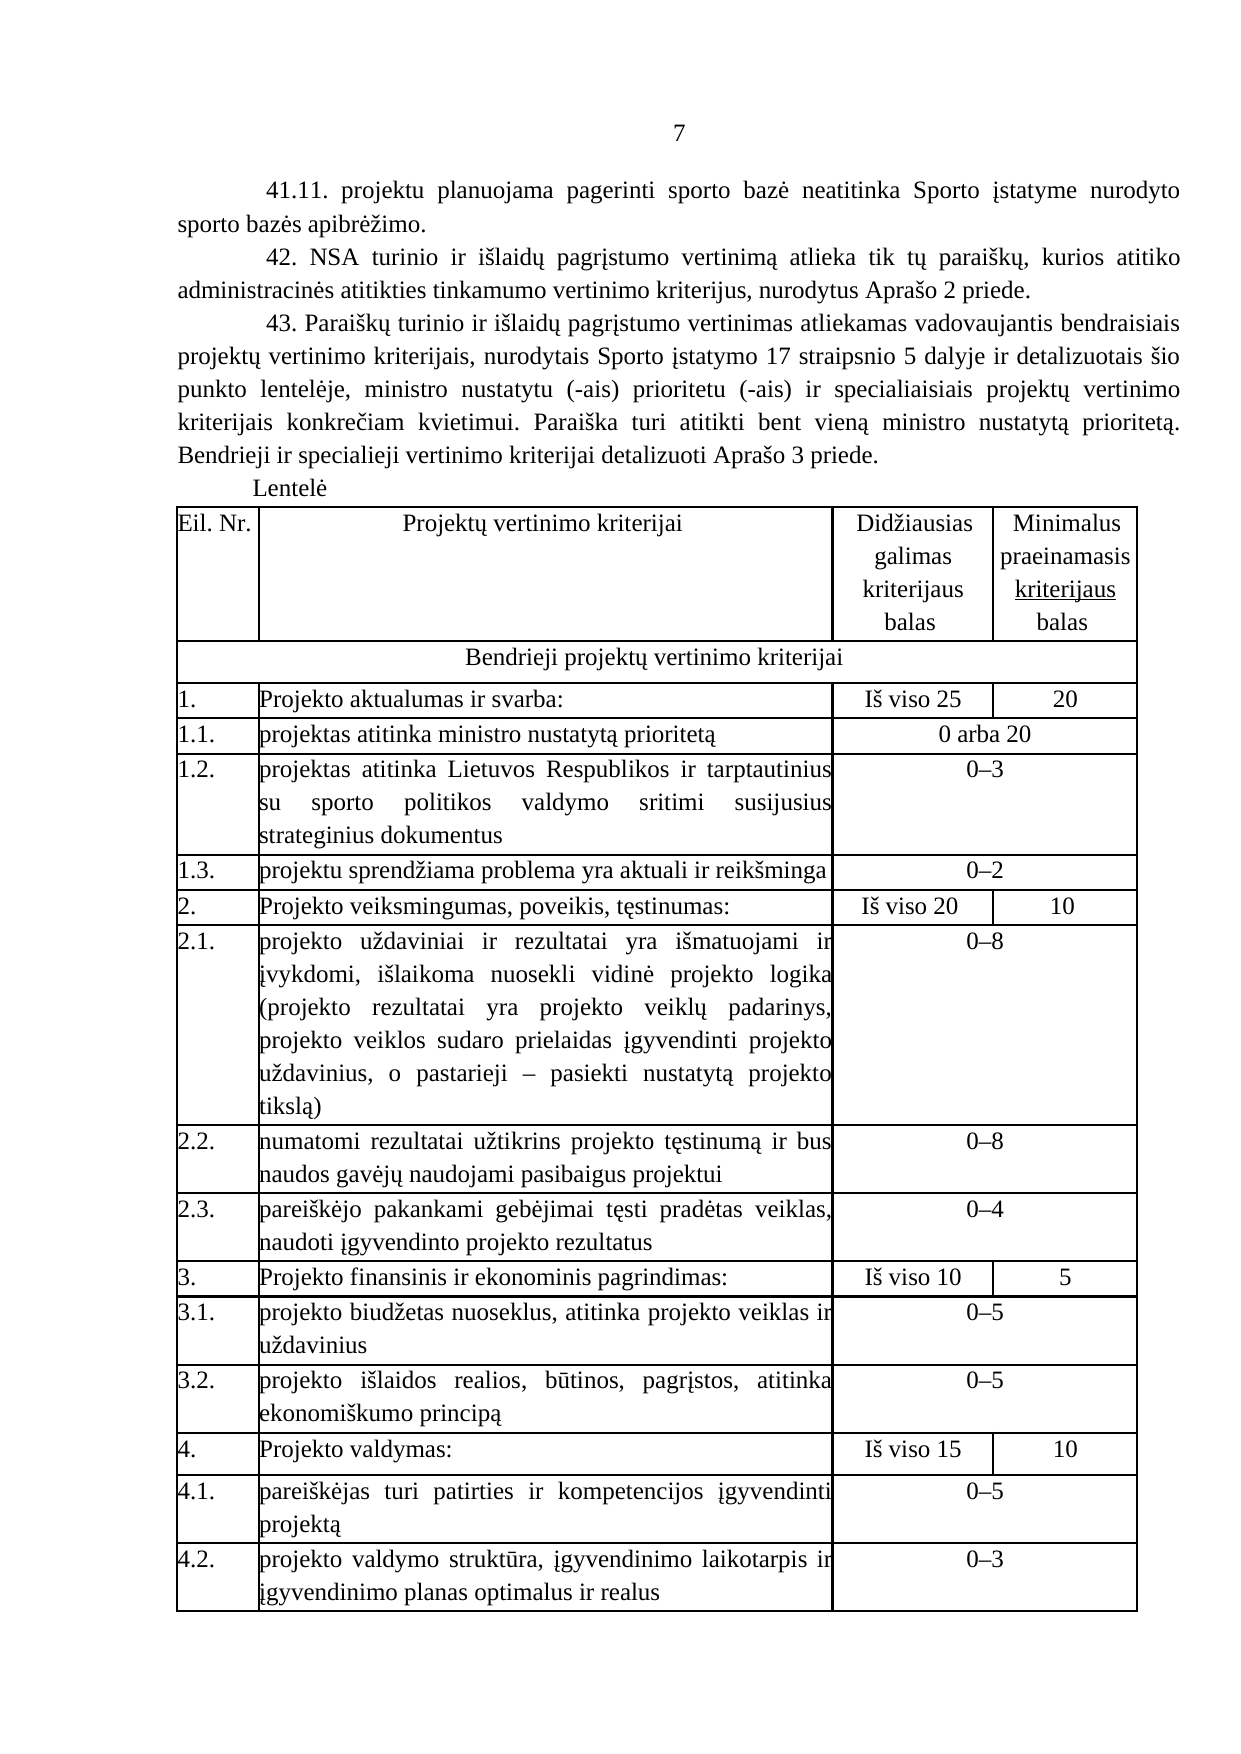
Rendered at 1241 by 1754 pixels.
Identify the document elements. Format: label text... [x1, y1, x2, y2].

text Lentelė [177, 473, 1181, 502]
table_cell projektu sprendžiama problema yra aktuali ir reikšminga [260, 856, 831, 889]
table_cell Iš viso 25 [834, 684, 992, 717]
table_cell 0–3 [834, 755, 1136, 853]
table_cell projektas atitinka Lietuvos Respublikos ir tarptautinius su sporto politikos valdymo sritimi susijusius strateginius dokumentus [260, 755, 831, 853]
table_cell 20 [994, 684, 1136, 717]
table_cell 1. [178, 684, 258, 717]
table_cell 2.2. [178, 1126, 258, 1192]
table_cell pareiškėjo pakankami gebėjimai tęsti pradėtas veiklas, naudoti įgyvendinto projekto rezultatus [260, 1194, 831, 1260]
table_cell 0–8 [834, 926, 1136, 1124]
table_cell 4.2. [178, 1544, 258, 1610]
table_cell 1.2. [178, 755, 258, 853]
table_cell 1.3. [178, 856, 258, 889]
table_cell 0–5 [834, 1298, 1136, 1363]
table_cell 0–2 [834, 856, 1136, 889]
table_cell projekto išlaidos realios, būtinos, pagrįstos, atitinka ekonomiškumo principą [260, 1366, 831, 1432]
text 43. Paraiškų turinio ir išlaidų pagrįstumo vertinimas atliekamas vadovaujantis bendraisiais projektų vertinimo kriterijais, nurodytais Sporto įstatymo 17 straipsnio 5 dalyje ir detalizuotais šio punkto lentelėje, ministro nustatytu (-ais) prioritetu (-ais) ir specialiaisiais projektų vertinimo kriterijais konkrečiam kvietimui. Paraiška turi atitikti bent vieną ministro nustatytą prioritetą. Bendrieji ir specialieji vertinimo kriterijai detalizuoti Aprašo 3 priede. [177, 308, 1181, 468]
table_header Minimalus praeinamasis kriterijaus balas [994, 508, 1136, 640]
table_cell Bendrieji projektų vertinimo kriterijai [178, 642, 1136, 682]
table_header Projektų vertinimo kriterijai [260, 508, 831, 640]
table_cell Projekto valdymas: [260, 1434, 831, 1474]
table_cell 3. [178, 1262, 258, 1295]
table_cell Iš viso 10 [834, 1262, 992, 1295]
text 42. NSA turinio ir išlaidų pagrįstumo vertinimą atlieka tik tų paraiškų, kurios atitiko administracinės atitikties tinkamumo vertinimo kriterijus, nurodytus Aprašo 2 priede. [177, 242, 1181, 303]
table_cell Iš viso 15 [834, 1434, 992, 1474]
table_cell 2.1. [178, 926, 258, 1124]
table_cell numatomi rezultatai užtikrins projekto tęstinumą ir bus naudos gavėjų naudojami pasibaigus projektui [260, 1126, 831, 1192]
table_cell projekto biudžetas nuoseklus, atitinka projekto veiklas ir uždavinius [260, 1298, 831, 1363]
table_header Eil. Nr. [178, 508, 258, 640]
table_cell Iš viso 20 [834, 891, 992, 924]
table_cell 0–3 [834, 1544, 1136, 1610]
table_cell 10 [994, 1434, 1136, 1474]
table_cell 1.1. [178, 719, 258, 752]
table_header Didžiausias galimas kriterijaus balas [834, 508, 992, 640]
table_cell 3.1. [178, 1298, 258, 1363]
table_cell pareiškėjas turi patirties ir kompetencijos įgyvendinti projektą [260, 1476, 831, 1542]
table_cell 4. [178, 1434, 258, 1474]
table_cell 0–8 [834, 1126, 1136, 1192]
table_cell Projekto aktualumas ir svarba: [260, 684, 831, 717]
table_cell 4.1. [178, 1476, 258, 1542]
table_cell Projekto finansinis ir ekonominis pagrindimas: [260, 1262, 831, 1295]
table_cell 3.2. [178, 1366, 258, 1432]
table_cell 5 [994, 1262, 1136, 1295]
table_cell 0–4 [834, 1194, 1136, 1260]
table_cell Projekto veiksmingumas, poveikis, tęstinumas: [260, 891, 831, 924]
table_cell 2. [178, 891, 258, 924]
text 41.11. projektu planuojama pagerinti sporto bazė neatitinka Sporto įstatyme nurodyto sporto bazės apibrėžimo. [177, 176, 1181, 237]
table_cell projekto valdymo struktūra, įgyvendinimo laikotarpis ir įgyvendinimo planas optimalus ir realus [260, 1544, 831, 1610]
table_cell 10 [994, 891, 1136, 924]
table_cell 0 arba 20 [834, 719, 1136, 752]
table_cell 2.3. [178, 1194, 258, 1260]
table_cell 0–5 [834, 1366, 1136, 1432]
table_cell projekto uždaviniai ir rezultatai yra išmatuojami ir įvykdomi, išlaikoma nuosekli vidinė projekto logika (projekto rezultatai yra projekto veiklų padarinys, projekto veiklos sudaro prielaidas įgyvendinti projekto uždavinius, o pastarieji – pasiekti nustatytą projekto tikslą) [260, 926, 831, 1124]
table_cell 0–5 [834, 1476, 1136, 1542]
table_cell projektas atitinka ministro nustatytą prioritetą [260, 719, 831, 752]
